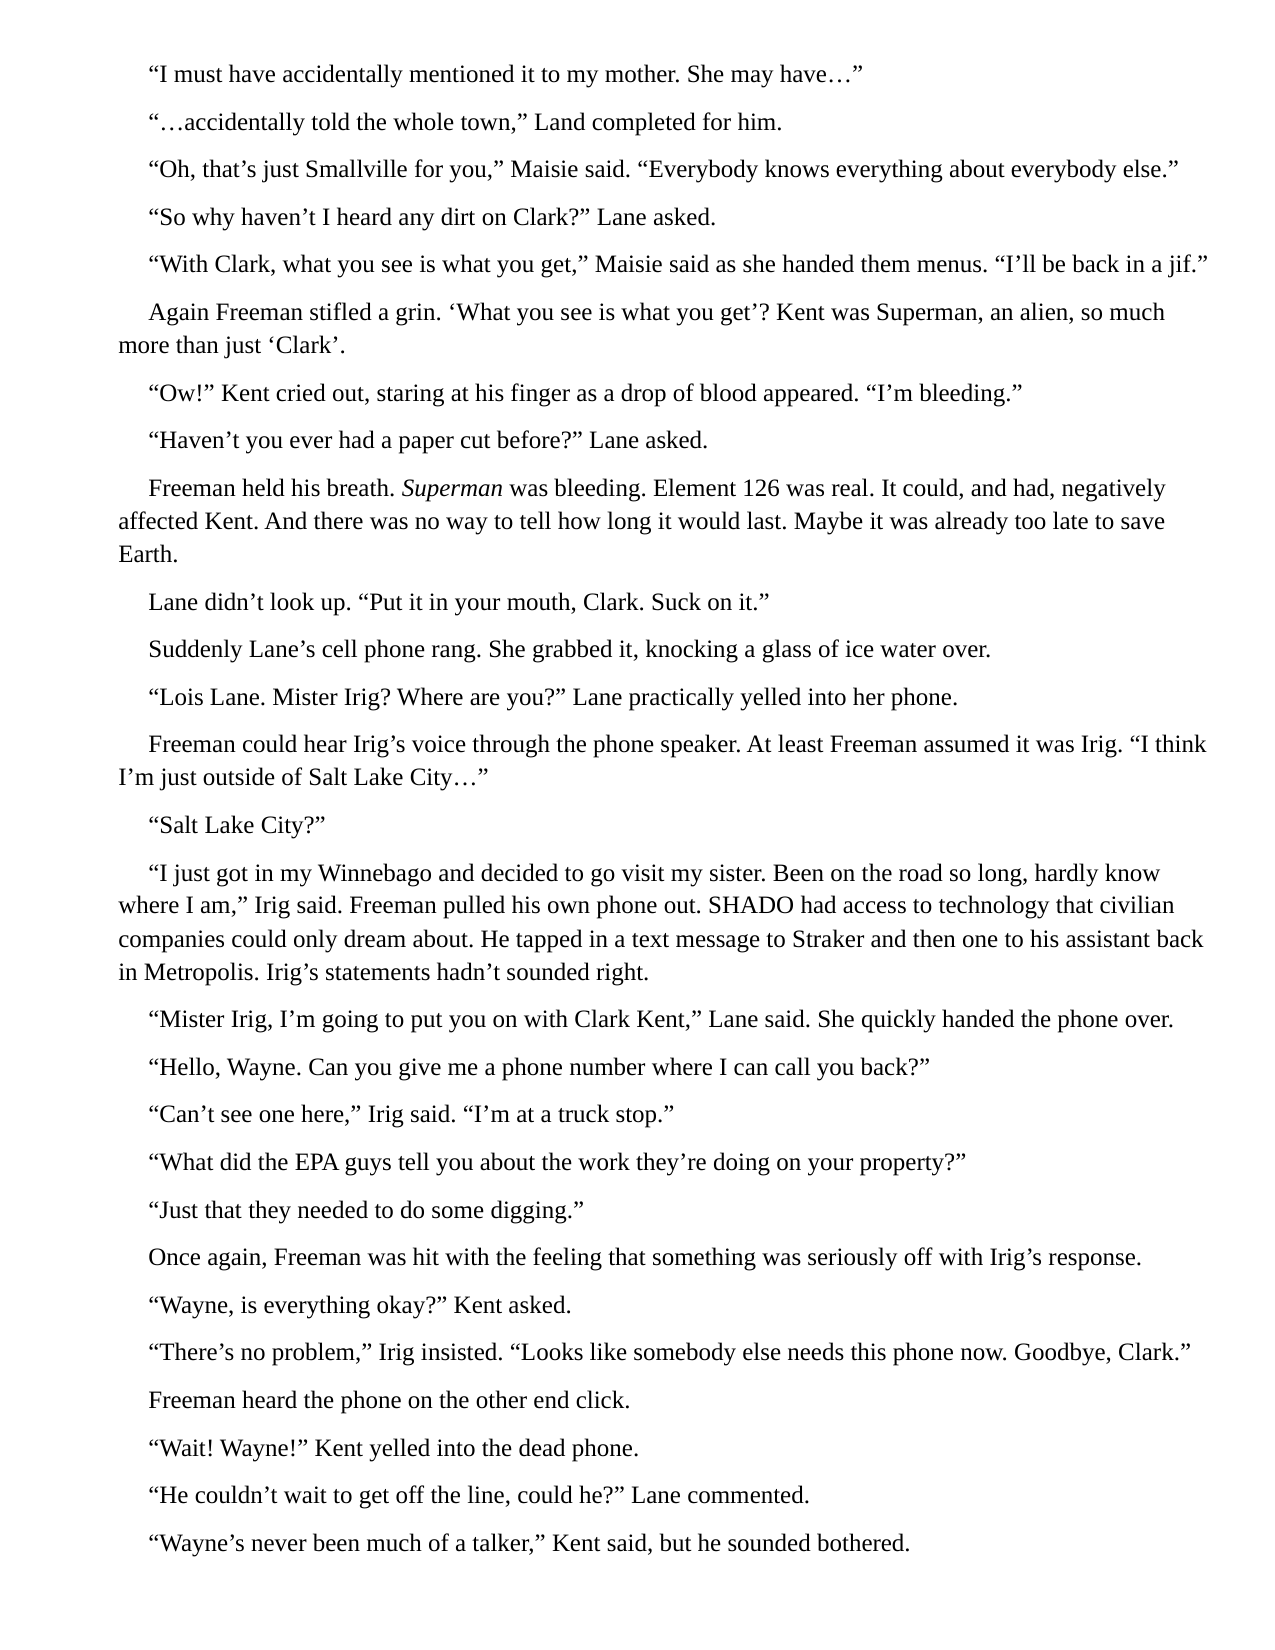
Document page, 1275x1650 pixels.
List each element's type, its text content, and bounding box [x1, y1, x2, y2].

text Again Freeman stifled a grin. ‘What you see is what you get’? Kent was Superman, an alien, so much more than just ‘Clark’. [118, 297, 1216, 359]
text Lane didn’t look up. “Put it in your mouth, Clark. Suck on it.” [118, 587, 1216, 615]
text “Oh, that’s just Smallville for you,” Maisie said. “Everybody knows everything about everybody else.” [118, 154, 1216, 183]
text “Just that they needed to do some digging.” [118, 1195, 1216, 1223]
text “Hello, Wayne. Can you give me a phone number where I can call you back?” [118, 1052, 1216, 1081]
text “I must have accidentally mentioned it to my mother. She may have…” [118, 59, 1216, 88]
text Freeman held his breath. Superman was bleeding. Element 126 was real. It could, and had, negatively affected Kent. And there was no way to tell how long it would last. Maybe it was already too late to save Earth. [118, 473, 1216, 568]
text Once again, Freeman was hit with the feeling that something was seriously off with Irig’s response. [118, 1242, 1216, 1271]
text “There’s no problem,” Irig insisted. “Looks like somebody else needs this phone now. Goodbye, Clark.” [118, 1337, 1216, 1366]
text “Wayne, is everything okay?” Kent asked. [118, 1290, 1216, 1319]
text “So why haven’t I heard any dirt on Clark?” Lane asked. [118, 202, 1216, 231]
text “Salt Lake City?” [118, 810, 1216, 839]
text “Wait! Wayne!” Kent yelled into the dead phone. [118, 1433, 1216, 1461]
text Freeman could hear Irig’s voice through the phone speaker. At least Freeman assumed it was Irig. “I think I’m just outside of Salt Lake City…” [118, 729, 1216, 791]
text “I just got in my Winnebago and decided to go visit my sister. Been on the road so long, hardly know where I am,” Irig said. Freeman pulled his own phone out. SHADO had access to technology that civilian companies could only dream about. He tapped in a text message to Straker and then one to his assistant back in Metropolis. Irig’s statements hadn’t sounded right. [118, 858, 1216, 985]
text Suddenly Lane’s cell phone rang. She grabbed it, knocking a glass of ice water over. [118, 634, 1216, 663]
text “Can’t see one here,” Irig said. “I’m at a truck stop.” [118, 1099, 1216, 1128]
text “Lois Lane. Mister Irig? Where are you?” Lane practically yelled into her phone. [118, 682, 1216, 711]
text “Wayne’s never been much of a talker,” Kent said, but he sounded bothered. [118, 1528, 1216, 1557]
text “…accidentally told the whole town,” Land completed for him. [118, 107, 1216, 135]
text “Ow!” Kent cried out, staring at his finger as a drop of blood appeared. “I’m bleeding.” [118, 378, 1216, 406]
text “He couldn’t wait to get off the line, could he?” Lane commented. [118, 1480, 1216, 1509]
text Freeman heard the phone on the other end click. [118, 1385, 1216, 1414]
text “Mister Irig, I’m going to put you on with Clark Kent,” Lane said. She quickly handed the phone over. [118, 1004, 1216, 1033]
text “Haven’t you ever had a paper cut before?” Lane asked. [118, 425, 1216, 454]
text “What did the EPA guys tell you about the work they’re doing on your property?” [118, 1147, 1216, 1176]
text “With Clark, what you see is what you get,” Maisie said as she handed them menus. “I’ll be back in a jif.” [118, 249, 1216, 278]
